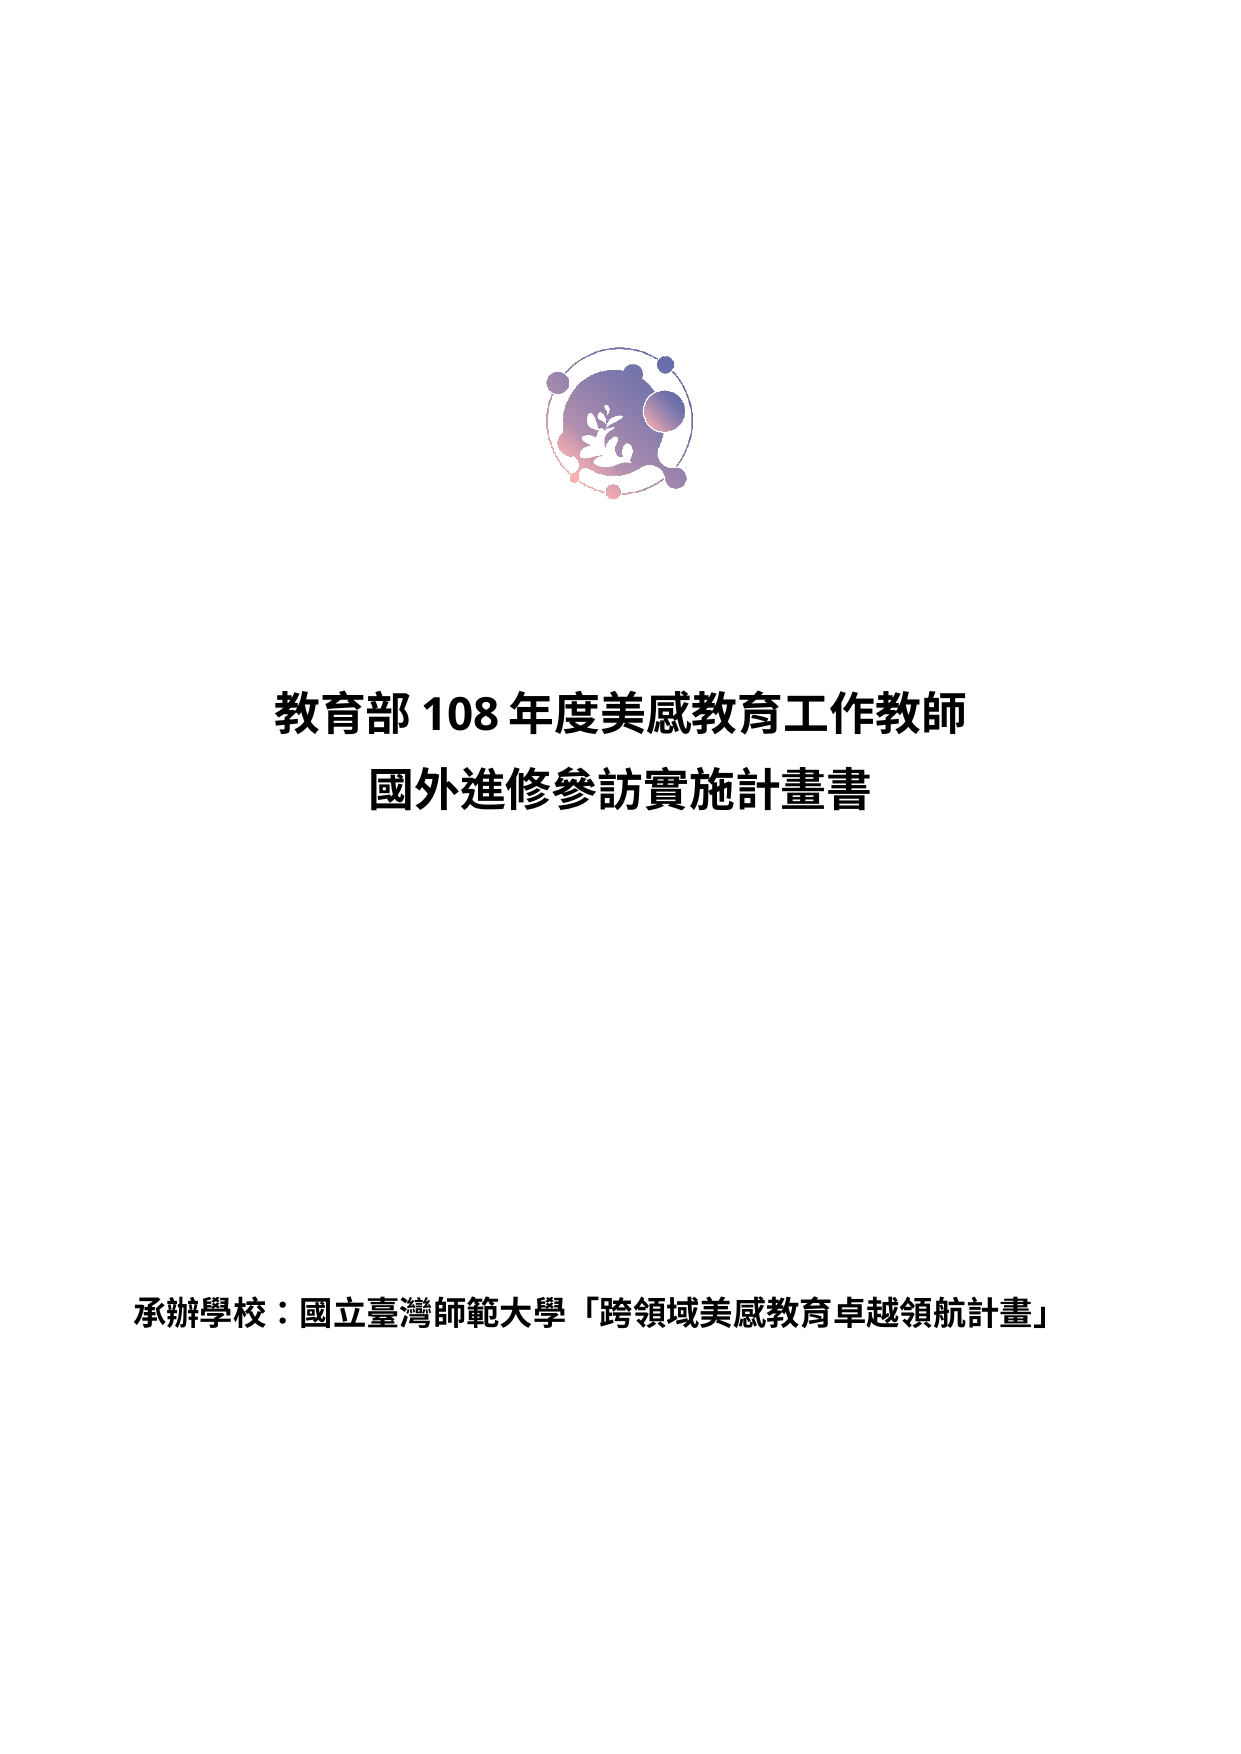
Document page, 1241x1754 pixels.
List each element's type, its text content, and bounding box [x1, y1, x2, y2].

text 國外進修參訪實施計畫書 [133, 742, 1107, 817]
picture [532, 336, 708, 507]
text 教育部108年度美感教育工作教師 [133, 667, 1107, 742]
text 承辦學校：國立臺灣師範大學「跨領域美感教育卓越領航計畫｣ [133, 1267, 1107, 1342]
